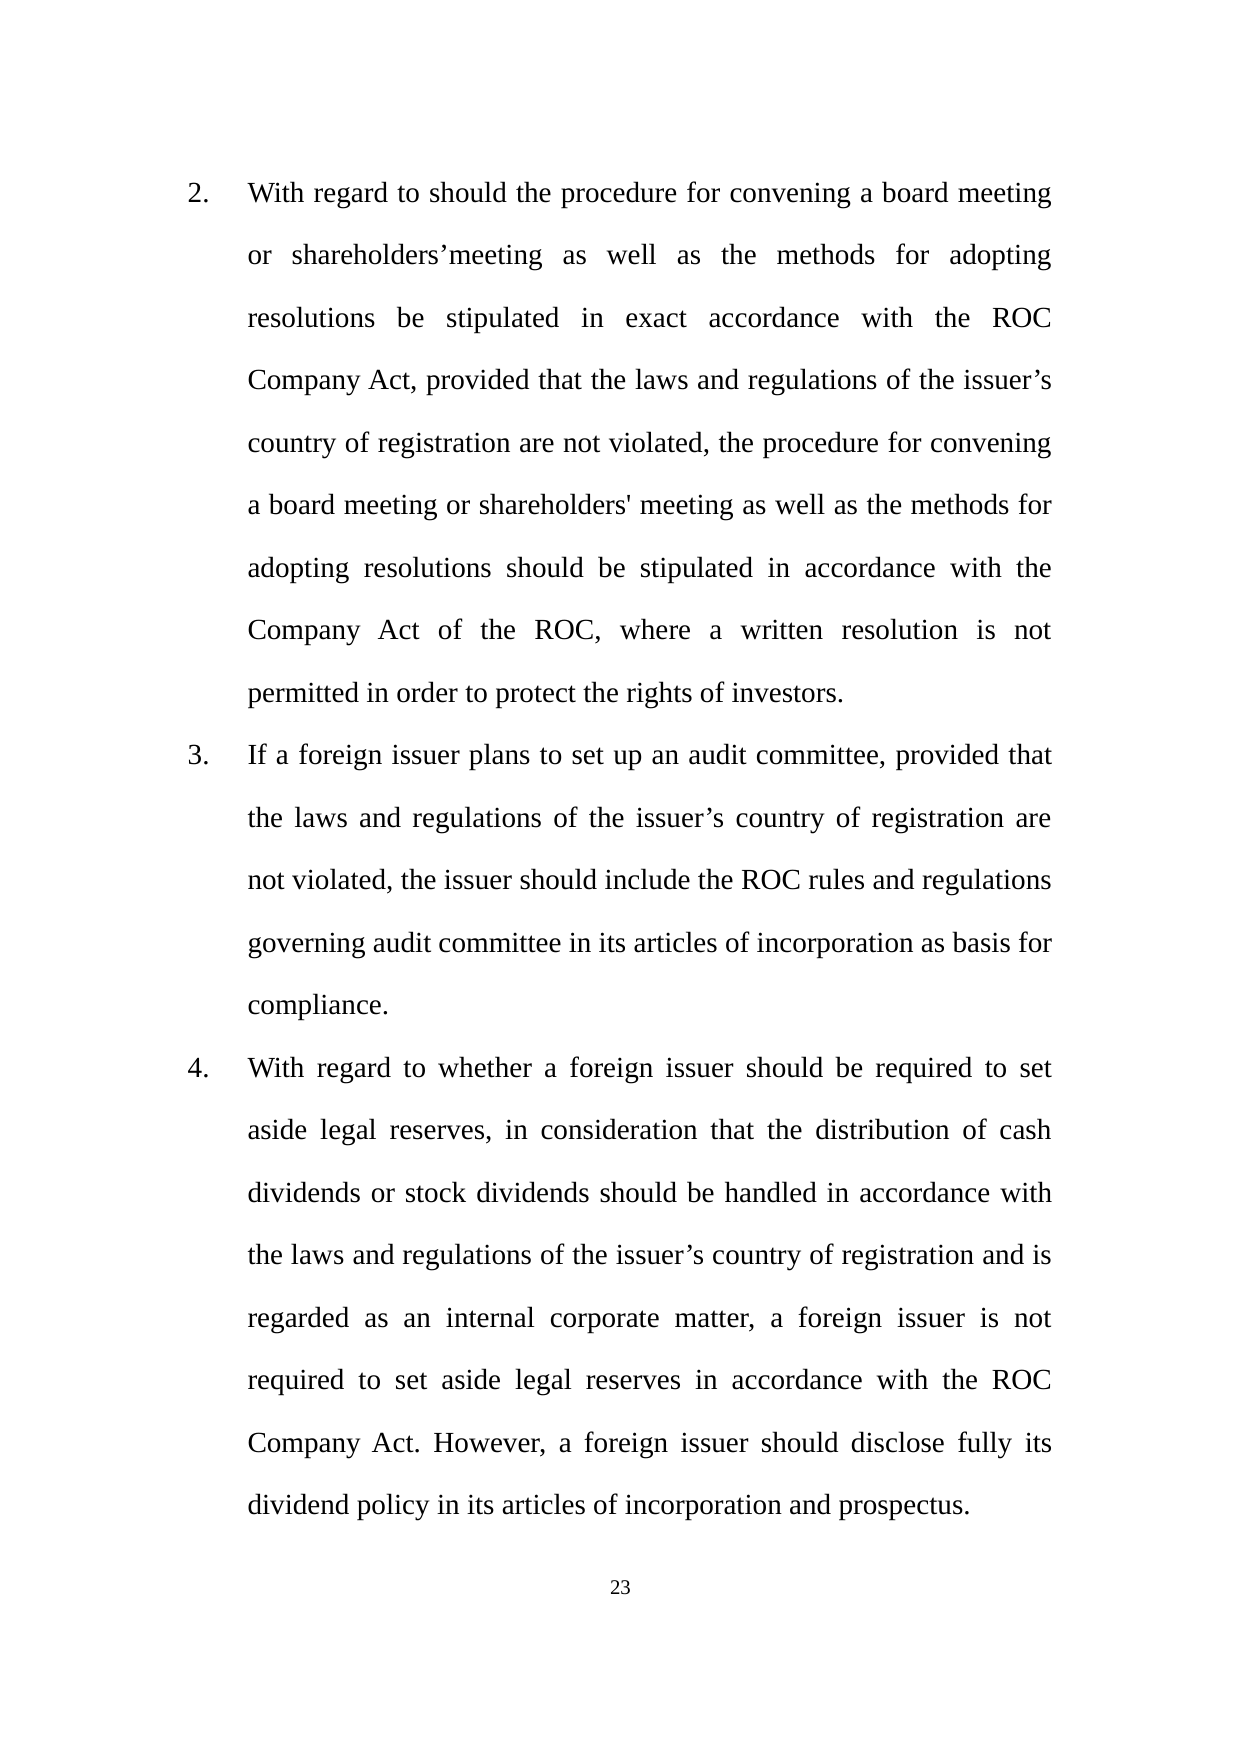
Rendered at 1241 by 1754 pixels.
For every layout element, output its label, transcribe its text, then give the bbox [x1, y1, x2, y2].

text 3. If a foreign issuer plans to set up an audit committee, provided that the laws and regulations of the issuer’s country of registration are not violated, the issuer should include the ROC rules and regulations governing audit committee in its articles of incorporation as basis for compliance. [187, 712, 1053, 1025]
text 4. With regard to whether a foreign issuer should be required to set aside legal reserves, in consideration that the distribution of cash dividends or stock dividends should be handled in accordance with the laws and regulations of the issuer’s country of registration and is regarded as an internal corporate matter, a foreign issuer is not required to set aside legal reserves in accordance with the ROC Company Act. However, a foreign issuer should disclose fully its dividend policy in its articles of incorporation and prospectus. [187, 1025, 1053, 1525]
text 2. With regard to should the procedure for convening a board meeting or shareholders’meeting as well as the methods for adopting resolutions be stipulated in exact accordance with the ROC Company Act, provided that the laws and regulations of the issuer’s country of registration are not violated, the procedure for convening a board meeting or shareholders' meeting as well as the methods for adopting resolutions should be stipulated in accordance with the Company Act of the ROC, where a written resolution is not permitted in order to protect the rights of investors. [187, 150, 1053, 712]
